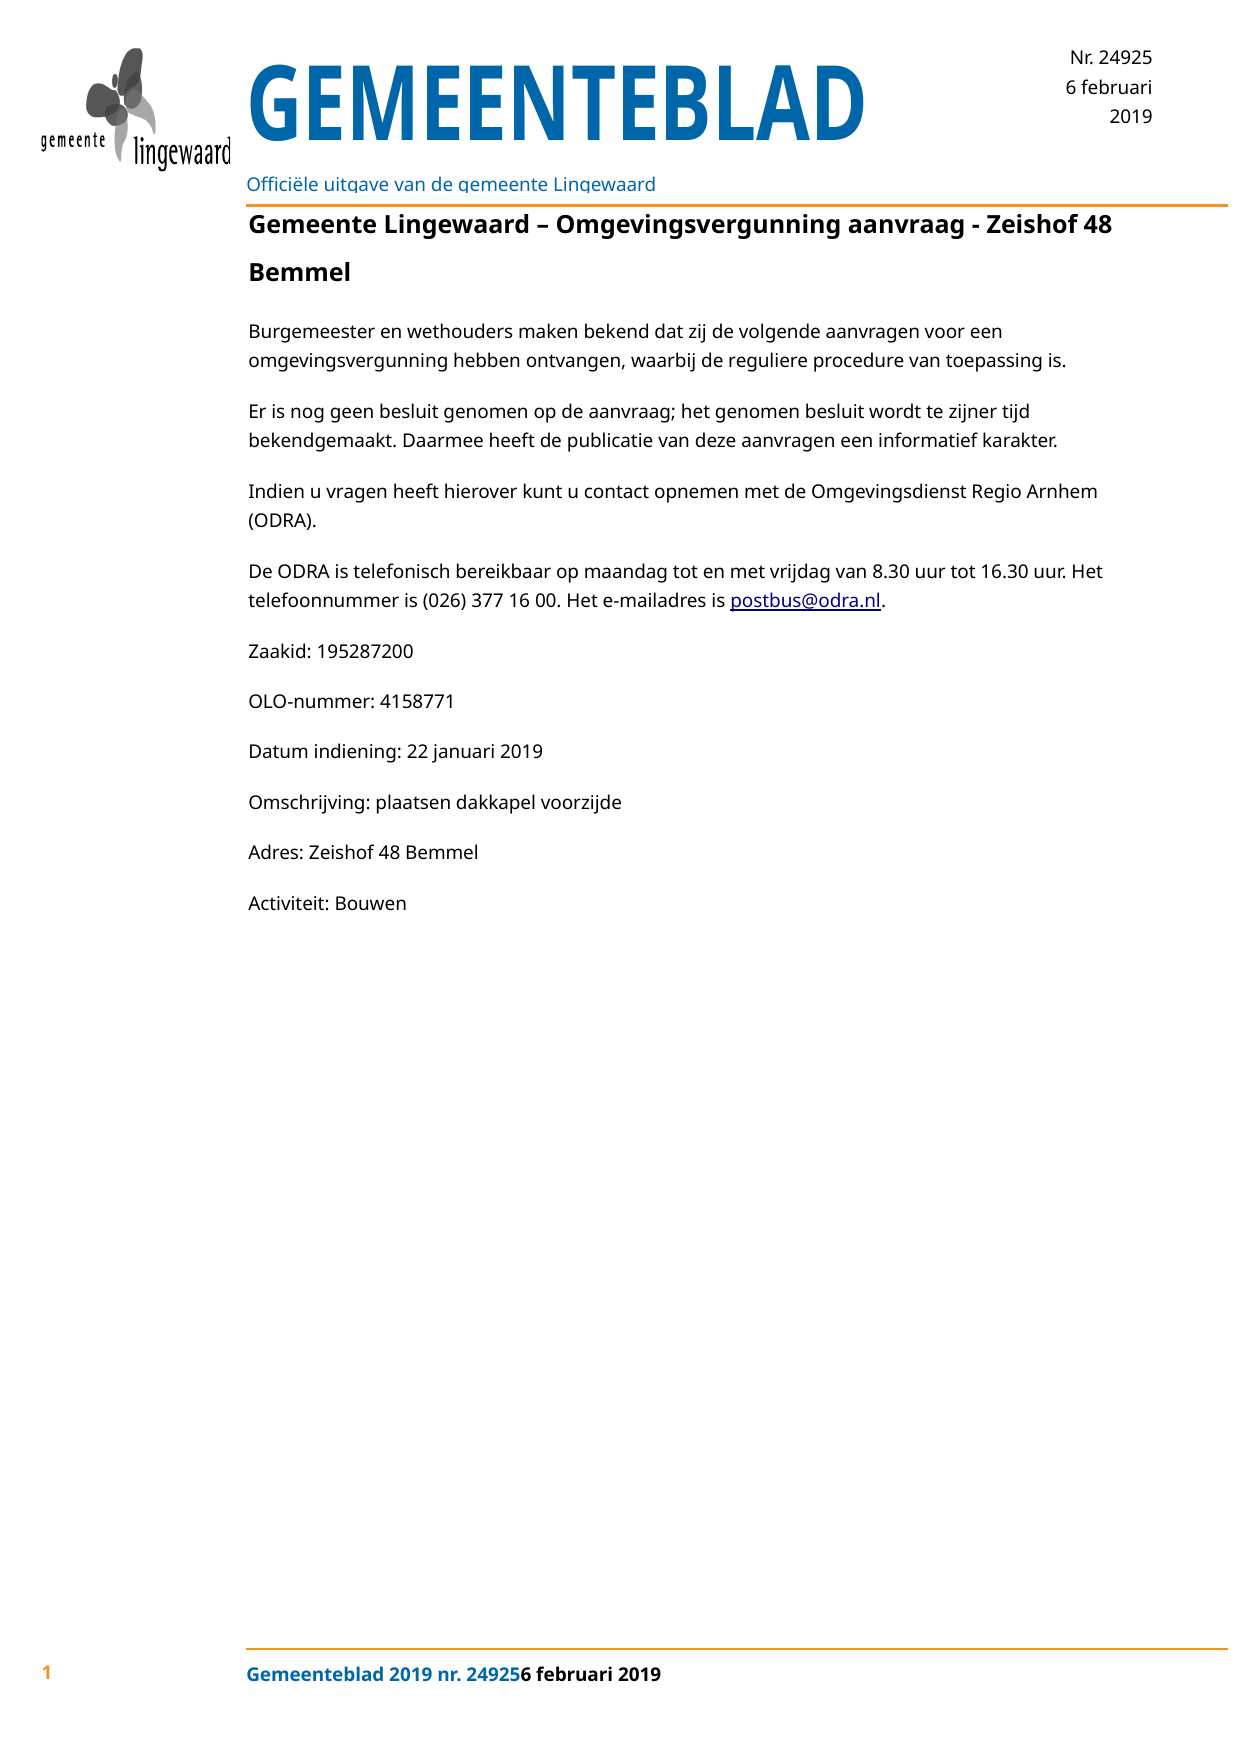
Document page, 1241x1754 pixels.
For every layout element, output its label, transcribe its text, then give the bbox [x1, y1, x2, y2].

text Er is nog geen besluit genomen op de aanvraag; het genomen besluit wordt te zijner tijd bekendgemaakt. Daarmee heeft de publicatie van deze aanvragen een informatief karakter. [248, 398, 1152, 453]
text Omschrijving: plaatsen dakkapel voorzijde [248, 789, 1152, 815]
picture [41, 47, 231, 172]
text Burgemeester en wethouders maken bekend dat zij de volgende aanvragen voor een omgevingsvergunning hebben ontvangen, waarbij de reguliere procedure van toepassing is. [248, 318, 1152, 373]
text Zaakid: 195287200 [248, 638, 1152, 664]
text De ODRA is telefonisch bereikbaar op maandag tot en met vrijdag van 8.30 uur tot 16.30 uur. Het telefoonnummer is (026) 377 16 00. Het e-mailadres is postbus@odra.nl. [248, 558, 1152, 613]
text Activiteit: Bouwen [248, 890, 1152, 916]
text OLO-nummer: 4158771 [248, 688, 1152, 714]
text Indien u vragen heeft hierover kunt u contact opnemen met de Omgevingsdienst Regio Arnhem (ODRA). [248, 478, 1152, 533]
text Datum indiening: 22 januari 2019 [248, 739, 1152, 764]
text Gemeente Lingewaard – Omgevingsvergunning aanvraag - Zeishof 48 Bemmel [248, 207, 1152, 288]
text Adres: Zeishof 48 Bemmel [248, 839, 1152, 865]
